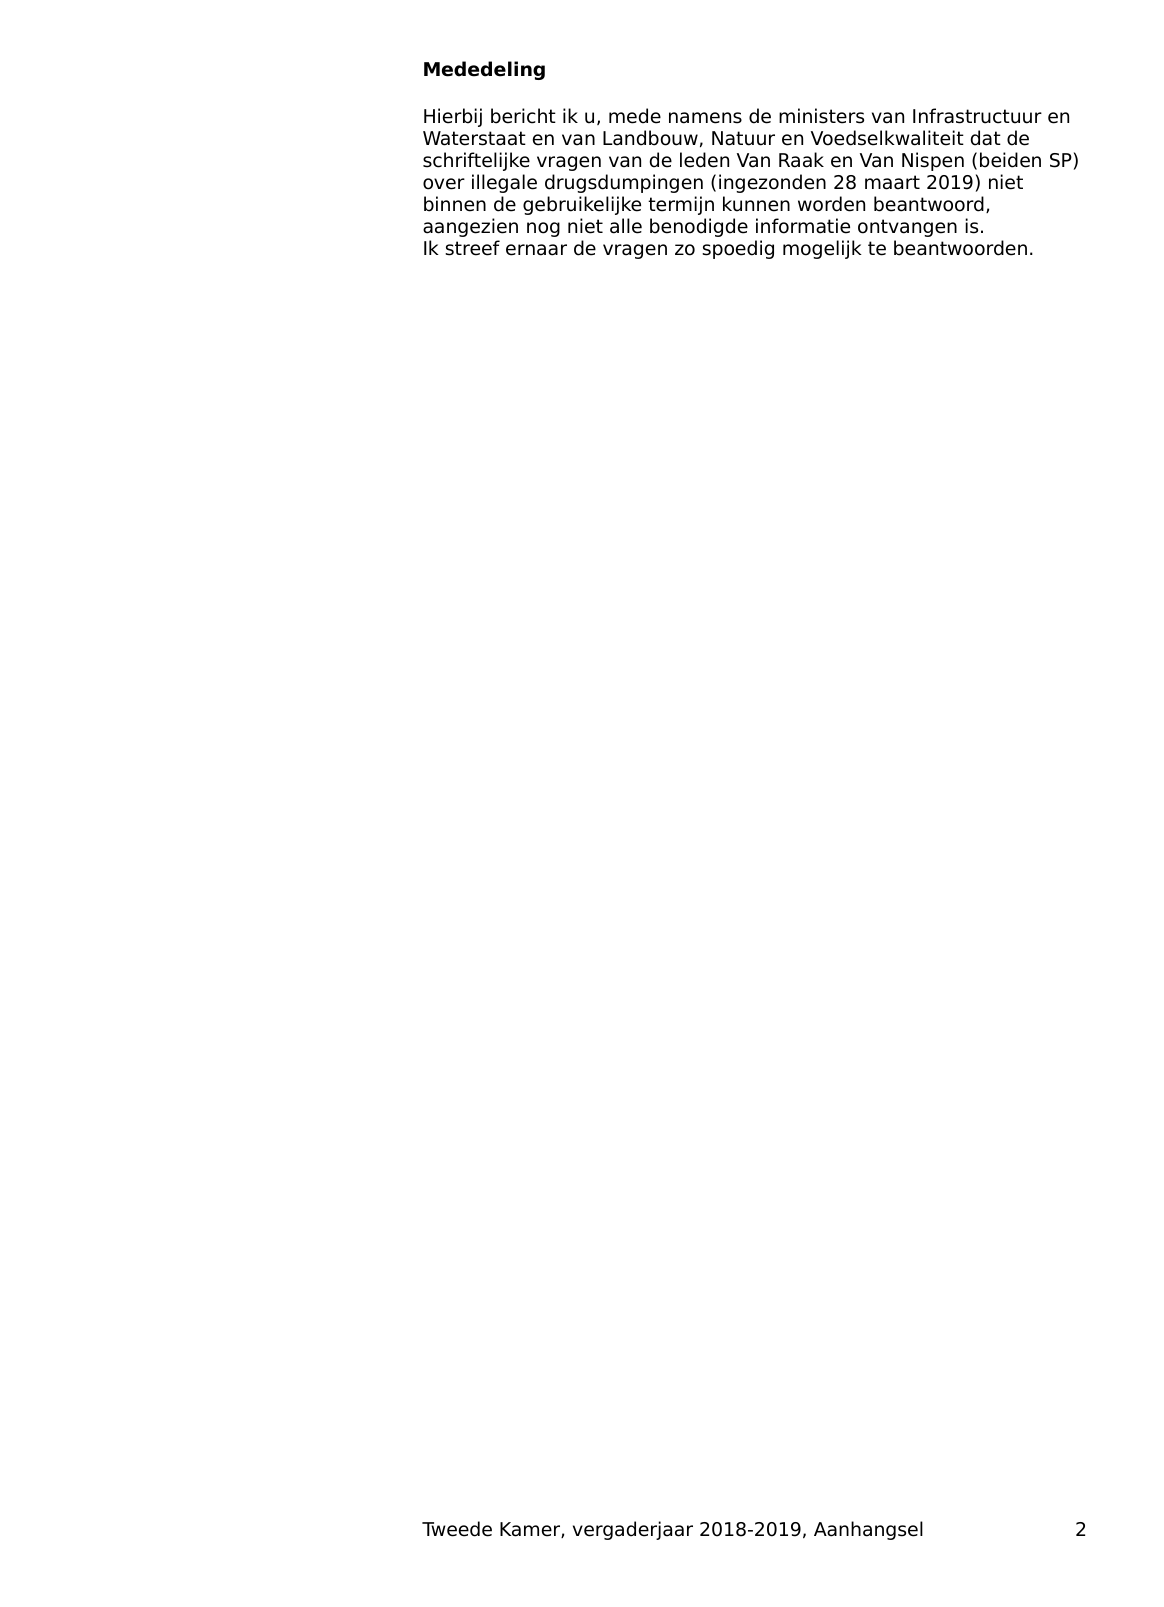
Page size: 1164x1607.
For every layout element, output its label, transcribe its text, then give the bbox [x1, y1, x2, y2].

text Hierbij bericht ik u, mede namens de ministers van Infrastructuur en Waterstaat en van Landbouw, Natuur en Voedselkwaliteit dat de schriftelijke vragen van de leden Van Raak en Van Nispen (beiden SP) over illegale drugsdumpingen (ingezonden 28 maart 2019) niet binnen de gebruikelijke termijn kunnen worden beantwoord, aangezien nog niet alle benodigde informatie ontvangen is. [422, 106, 1087, 238]
subtitle Mededeling [422, 59, 1087, 81]
text Ik streef ernaar de vragen zo spoedig mogelijk te beantwoorden. [422, 238, 1087, 260]
